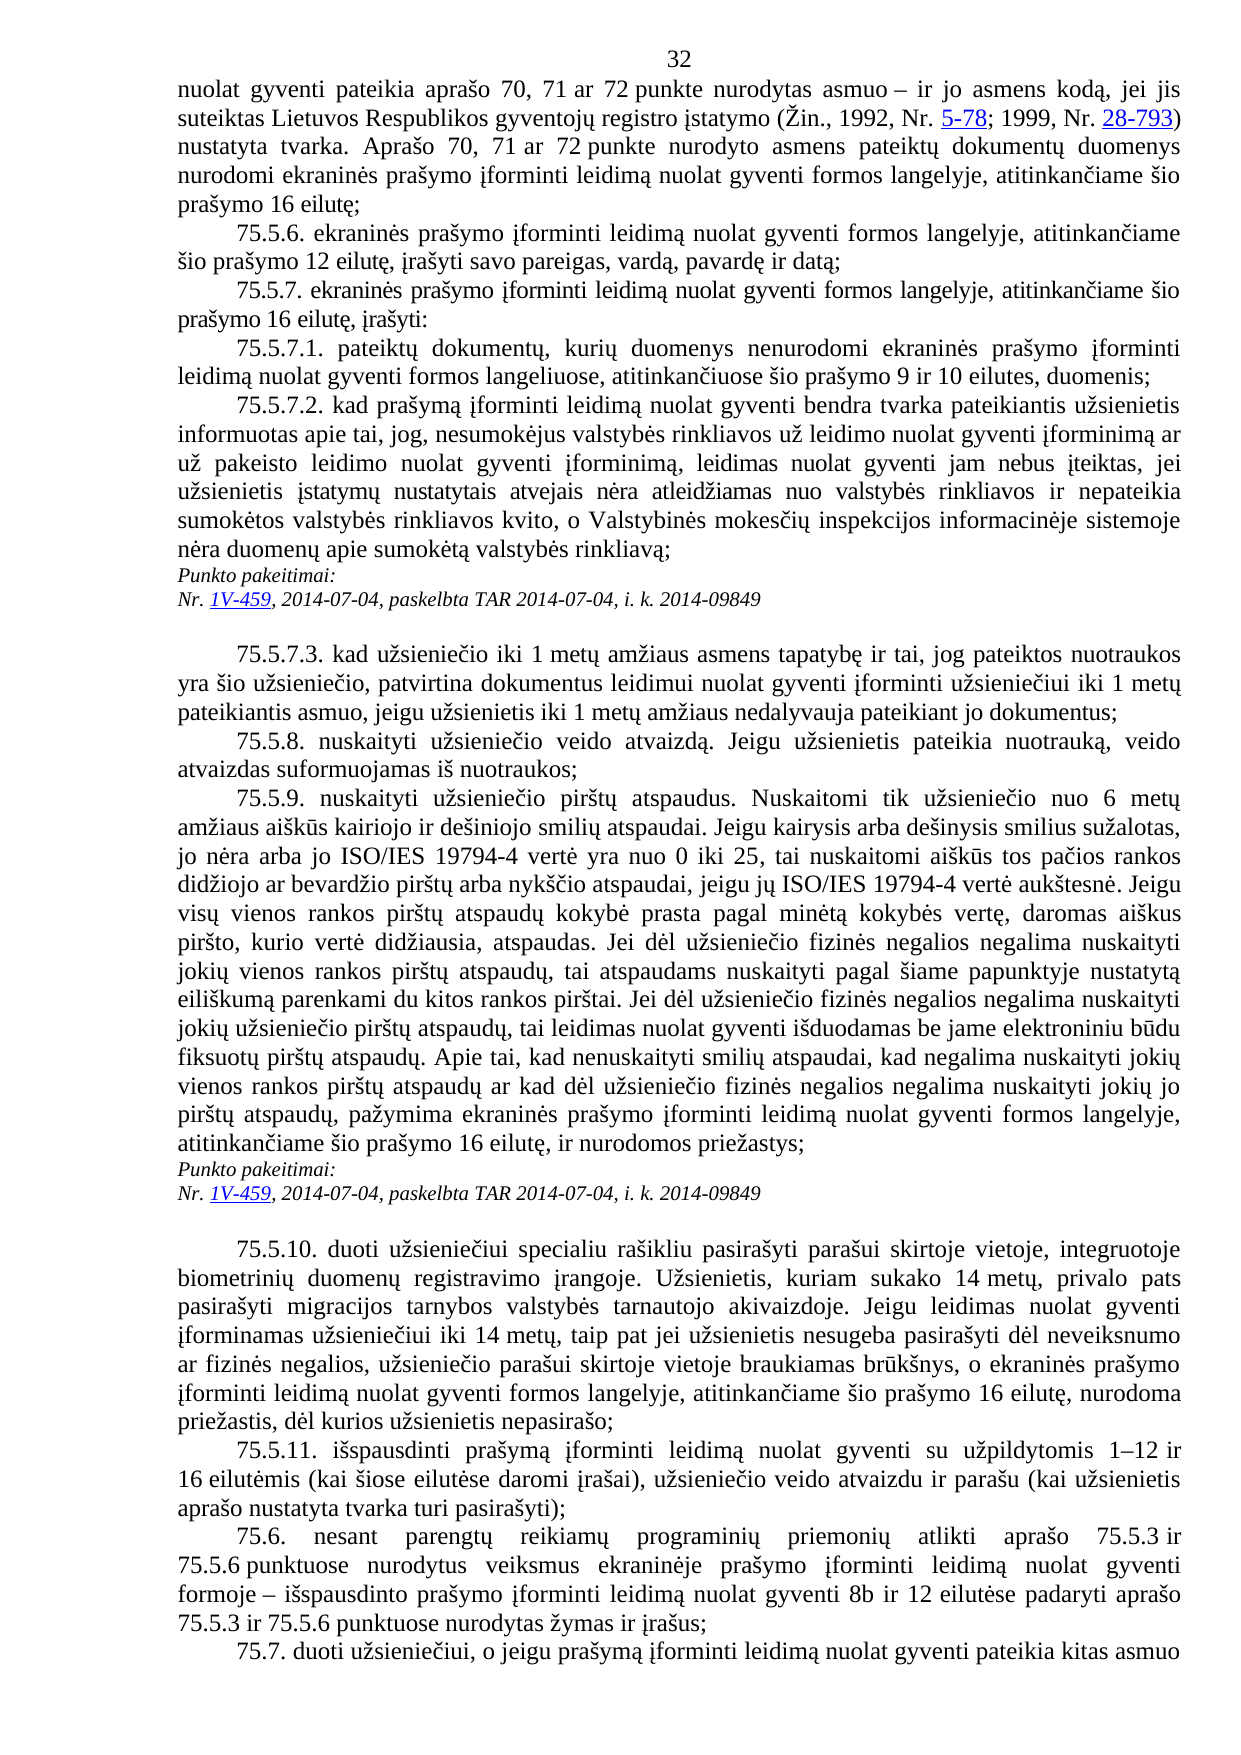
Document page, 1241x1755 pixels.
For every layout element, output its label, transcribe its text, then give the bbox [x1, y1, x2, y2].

text 75.5.11. išspausdinti prašymą įforminti leidimą nuolat gyventi su užpildytomis 1–12 ir 16 eilutėmis (kai šiose eilutėse daromi įrašai), užsieniečio veido atvaizdu ir parašu (kai užsienietis aprašo nustatyta tvarka turi pasirašyti); [177, 1435, 1181, 1521]
text 75.5.7.1. pateiktų dokumentų, kurių duomenys nenurodomi ekraninės prašymo įforminti leidimą nuolat gyventi formos langeliuose, atitinkančiuose šio prašymo 9 ir 10 eilutes, duomenis; [177, 333, 1181, 390]
text 75.5.9. nuskaityti užsieniečio pirštų atspaudus. Nuskaitomi tik užsieniečio nuo 6 metų amžiaus aiškūs kairiojo ir dešiniojo smilių atspaudai. Jeigu kairysis arba dešinysis smilius sužalotas, jo nėra arba jo ISO/IES 19794-4 vertė yra nuo 0 iki 25, tai nuskaitomi aiškūs tos pačios rankos didžiojo ar bevardžio pirštų arba nykščio atspaudai, jeigu jų ISO/IES 19794-4 vertė aukštesnė. Jeigu visų vienos rankos pirštų atspaudų kokybė prasta pagal minėtą kokybės vertę, daromas aiškus piršto, kurio vertė didžiausia, atspaudas. Jei dėl užsieniečio fizinės negalios negalima nuskaityti jokių vienos rankos pirštų atspaudų, tai atspaudams nuskaityti pagal šiame papunktyje nustatytą eiliškumą parenkami du kitos rankos pirštai. Jei dėl užsieniečio fizinės negalios negalima nuskaityti jokių užsieniečio pirštų atspaudų, tai leidimas nuolat gyventi išduodamas be jame elektroniniu būdu fiksuotų pirštų atspaudų. Apie tai, kad nenuskaityti smilių atspaudai, kad negalima nuskaityti jokių vienos rankos pirštų atspaudų ar kad dėl užsieniečio fizinės negalios negalima nuskaityti jokių jo pirštų atspaudų, pažymima ekraninės prašymo įforminti leidimą nuolat gyventi formos langelyje, atitinkančiame šio prašymo 16 eilutę, ir nurodomos priežastys; [177, 783, 1181, 1157]
text Nr. 1V-459, 2014-07-04, paskelbta TAR 2014-07-04, i. k. 2014-09849 [177, 1181, 1181, 1205]
text Punkto pakeitimai: [177, 563, 1181, 587]
text nuolat gyventi pateikia aprašo 70, 71 ar 72 punkte nurodytas asmuo – ir jo asmens kodą, jei jis suteiktas Lietuvos Respublikos gyventojų registro įstatymo (Žin., 1992, Nr. 5-78; 1999, Nr. 28-793) nustatyta tvarka. Aprašo 70, 71 ar 72 punkte nurodyto asmens pateiktų dokumentų duomenys nurodomi ekraninės prašymo įforminti leidimą nuolat gyventi formos langelyje, atitinkančiame šio prašymo 16 eilutę; [177, 74, 1181, 218]
text 75.5.7.2. kad prašymą įforminti leidimą nuolat gyventi bendra tvarka pateikiantis užsienietis informuotas apie tai, jog, nesumokėjus valstybės rinkliavos už leidimo nuolat gyventi įforminimą ar už pakeisto leidimo nuolat gyventi įforminimą, leidimas nuolat gyventi jam nebus įteiktas, jei užsienietis įstatymų nustatytais atvejais nėra atleidžiamas nuo valstybės rinkliavos ir nepateikia sumokėtos valstybės rinkliavos kvito, o Valstybinės mokesčių inspekcijos informacinėje sistemoje nėra duomenų apie sumokėtą valstybės rinkliavą; [177, 390, 1181, 563]
text Nr. 1V-459, 2014-07-04, paskelbta TAR 2014-07-04, i. k. 2014-09849 [177, 587, 1181, 611]
text 75.5.8. nuskaityti užsieniečio veido atvaizdą. Jeigu užsienietis pateikia nuotrauką, veido atvaizdas suformuojamas iš nuotraukos; [177, 726, 1181, 783]
text Punkto pakeitimai: [177, 1157, 1181, 1181]
text 75.5.7.3. kad užsieniečio iki 1 metų amžiaus asmens tapatybę ir tai, jog pateiktos nuotraukos yra šio užsieniečio, patvirtina dokumentus leidimui nuolat gyventi įforminti užsieniečiui iki 1 metų pateikiantis asmuo, jeigu užsienietis iki 1 metų amžiaus nedalyvauja pateikiant jo dokumentus; [177, 639, 1181, 726]
text 75.5.7. ekraninės prašymo įforminti leidimą nuolat gyventi formos langelyje, atitinkančiame šio prašymo 16 eilutę, įrašyti: [177, 275, 1181, 333]
text 75.6. nesant parengtų reikiamų programinių priemonių atlikti aprašo 75.5.3 ir 75.5.6 punktuose nurodytus veiksmus ekraninėje prašymo įforminti leidimą nuolat gyventi formoje – išspausdinto prašymo įforminti leidimą nuolat gyventi 8b ir 12 eilutėse padaryti aprašo 75.5.3 ir 75.5.6 punktuose nurodytas žymas ir įrašus; [177, 1521, 1181, 1636]
text 75.7. duoti užsieniečiui, o jeigu prašymą įforminti leidimą nuolat gyventi pateikia kitas asmuo [177, 1636, 1181, 1665]
text 75.5.6. ekraninės prašymo įforminti leidimą nuolat gyventi formos langelyje, atitinkančiame šio prašymo 12 eilutę, įrašyti savo pareigas, vardą, pavardę ir datą; [177, 218, 1181, 275]
text 75.5.10. duoti užsieniečiui specialiu rašikliu pasirašyti parašui skirtoje vietoje, integruotoje biometrinių duomenų registravimo įrangoje. Užsienietis, kuriam sukako 14 metų, privalo pats pasirašyti migracijos tarnybos valstybės tarnautojo akivaizdoje. Jeigu leidimas nuolat gyventi įforminamas užsieniečiui iki 14 metų, taip pat jei užsienietis nesugeba pasirašyti dėl neveiksnumo ar fizinės negalios, užsieniečio parašui skirtoje vietoje braukiamas brūkšnys, o ekraninės prašymo įforminti leidimą nuolat gyventi formos langelyje, atitinkančiame šio prašymo 16 eilutę, nurodoma priežastis, dėl kurios užsienietis nepasirašo; [177, 1234, 1181, 1435]
